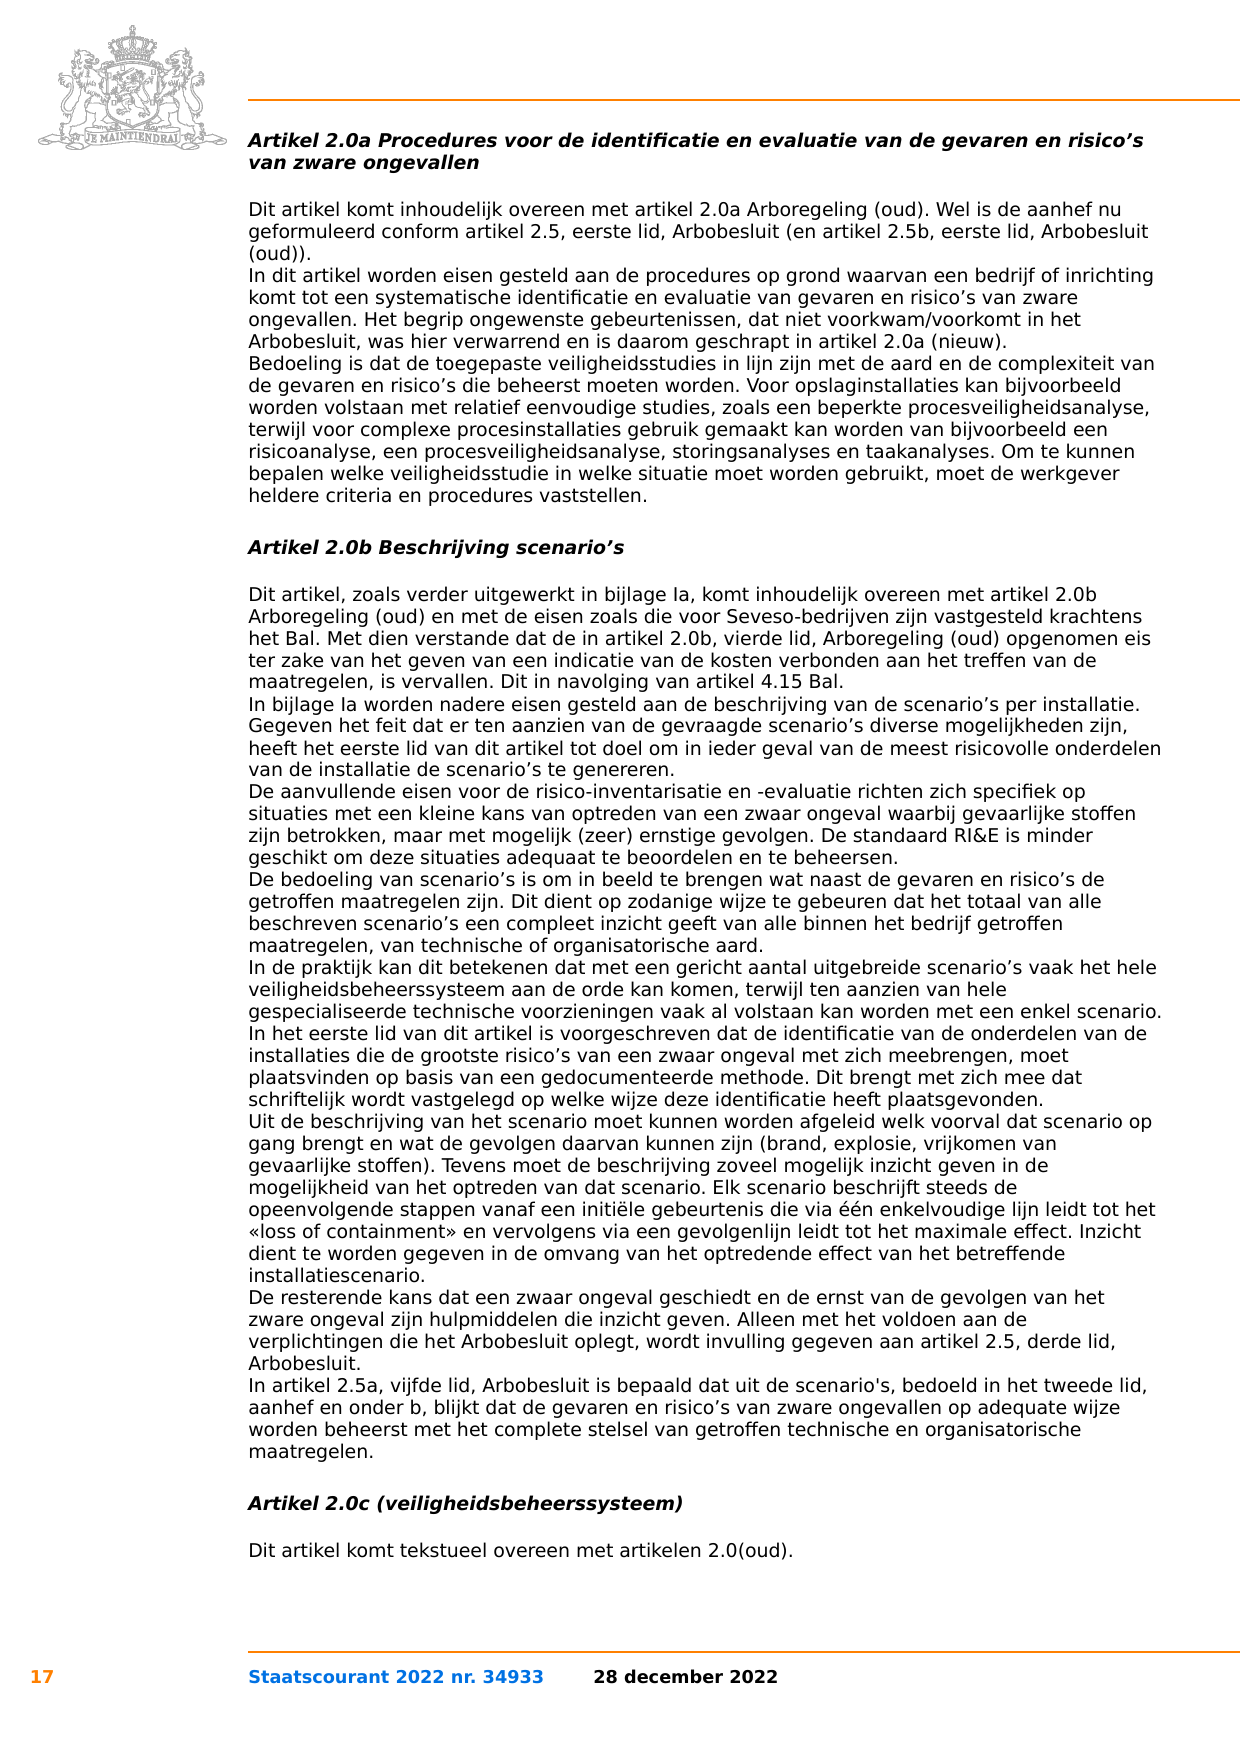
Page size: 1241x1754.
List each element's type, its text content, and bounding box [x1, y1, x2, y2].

text De aanvullende eisen voor de risico-inventarisatie en -evaluatie richten zich specifiek op situaties met een kleine kans van optreden van een zwaar ongeval waarbij gevaarlijke stoffen zijn betrokken, maar met mogelijk (zeer) ernstige gevolgen. De standaard RI&E is minder geschikt om deze situaties adequaat te beoordelen en te beheersen. [248, 781, 1163, 869]
text In de praktijk kan dit betekenen dat met een gericht aantal uitgebreide scenario’s vaak het hele veiligheidsbeheerssysteem aan de orde kan komen, terwijl ten aanzien van hele gespecialiseerde technische voorzieningen vaak al volstaan kan worden met een enkel scenario. In het eerste lid van dit artikel is voorgeschreven dat de identificatie van de onderdelen van de installaties die de grootste risico’s van een zwaar ongeval met zich meebrengen, moet plaatsvinden op basis van een gedocumenteerde methode. Dit brengt met zich mee dat schriftelijk wordt vastgelegd op welke wijze deze identificatie heeft plaatsgevonden. [248, 957, 1163, 1111]
text In dit artikel worden eisen gesteld aan de procedures op grond waarvan een bedrijf of inrichting komt tot een systematische identificatie en evaluatie van gevaren en risico’s van zware ongevallen. Het begrip ongewenste gebeurtenissen, dat niet voorkwam/voorkomt in het Arbobesluit, was hier verwarrend en is daarom geschrapt in artikel 2.0a (nieuw). [248, 265, 1163, 353]
text De bedoeling van scenario’s is om in beeld te brengen wat naast de gevaren en risico’s de getroffen maatregelen zijn. Dit dient op zodanige wijze te gebeuren dat het totaal van alle beschreven scenario’s een compleet inzicht geeft van alle binnen het bedrijf getroffen maatregelen, van technische of organisatorische aard. [248, 869, 1163, 957]
text Uit de beschrijving van het scenario moet kunnen worden afgeleid welk voorval dat scenario op gang brengt en wat de gevolgen daarvan kunnen zijn (brand, explosie, vrijkomen van gevaarlijke stoffen). Tevens moet de beschrijving zoveel mogelijk inzicht geven in de mogelijkheid van het optreden van dat scenario. Elk scenario beschrijft steeds de opeenvolgende stappen vanaf een initiële gebeurtenis die via één enkelvoudige lijn leidt tot het «loss of containment» en vervolgens via een gevolgenlijn leidt tot het maximale effect. Inzicht dient te worden gegeven in de omvang van het optredende effect van het betreffende installatiescenario. [248, 1111, 1163, 1287]
text Dit artikel komt inhoudelijk overeen met artikel 2.0a Arboregeling (oud). Wel is de aanhef nu geformuleerd conform artikel 2.5, eerste lid, Arbobesluit (en artikel 2.5b, eerste lid, Arbobesluit (oud)). [248, 199, 1163, 265]
text Dit artikel, zoals verder uitgewerkt in bijlage Ia, komt inhoudelijk overeen met artikel 2.0b Arboregeling (oud) en met de eisen zoals die voor Seveso-bedrijven zijn vastgesteld krachtens het Bal. Met dien verstande dat de in artikel 2.0b, vierde lid, Arboregeling (oud) opgenomen eis ter zake van het geven van een indicatie van de kosten verbonden aan het treffen van de maatregelen, is vervallen. Dit in navolging van artikel 4.15 Bal. [248, 583, 1163, 693]
text Bedoeling is dat de toegepaste veiligheidsstudies in lijn zijn met de aard en de complexiteit van de gevaren en risico’s die beheerst moeten worden. Voor opslaginstallaties kan bijvoorbeeld worden volstaan met relatief eenvoudige studies, zoals een beperkte procesveiligheidsanalyse, terwijl voor complexe procesinstallaties gebruik gemaakt kan worden van bijvoorbeeld een risicoanalyse, een procesveiligheidsanalyse, storingsanalyses en taakanalyses. Om te kunnen bepalen welke veiligheidsstudie in welke situatie moet worden gebruikt, moet de werkgever heldere criteria en procedures vaststellen. [248, 353, 1163, 507]
subtitle Artikel 2.0b Beschrijving scenario’s [248, 537, 1163, 558]
picture [38, 25, 227, 150]
subtitle Artikel 2.0a Procedures voor de identificatie en evaluatie van de gevaren en risico’s van zware ongevallen [248, 130, 1163, 174]
text De resterende kans dat een zwaar ongeval geschiedt en de ernst van de gevolgen van het zware ongeval zijn hulpmiddelen die inzicht geven. Alleen met het voldoen aan de verplichtingen die het Arbobesluit oplegt, wordt invulling gegeven aan artikel 2.5, derde lid, Arbobesluit. [248, 1287, 1163, 1375]
text In artikel 2.5a, vijfde lid, Arbobesluit is bepaald dat uit de scenario's, bedoeld in het tweede lid, aanhef en onder b, blijkt dat de gevaren en risico’s van zware ongevallen op adequate wijze worden beheerst met het complete stelsel van getroffen technische en organisatorische maatregelen. [248, 1375, 1163, 1463]
text Dit artikel komt tekstueel overeen met artikelen 2.0(oud). [248, 1540, 1163, 1562]
subtitle Artikel 2.0c (veiligheidsbeheerssysteem) [248, 1493, 1163, 1515]
text In bijlage Ia worden nadere eisen gesteld aan de beschrijving van de scenario’s per installatie. Gegeven het feit dat er ten aanzien van de gevraagde scenario’s diverse mogelijkheden zijn, heeft het eerste lid van dit artikel tot doel om in ieder geval van de meest risicovolle onderdelen van de installatie de scenario’s te genereren. [248, 693, 1163, 781]
